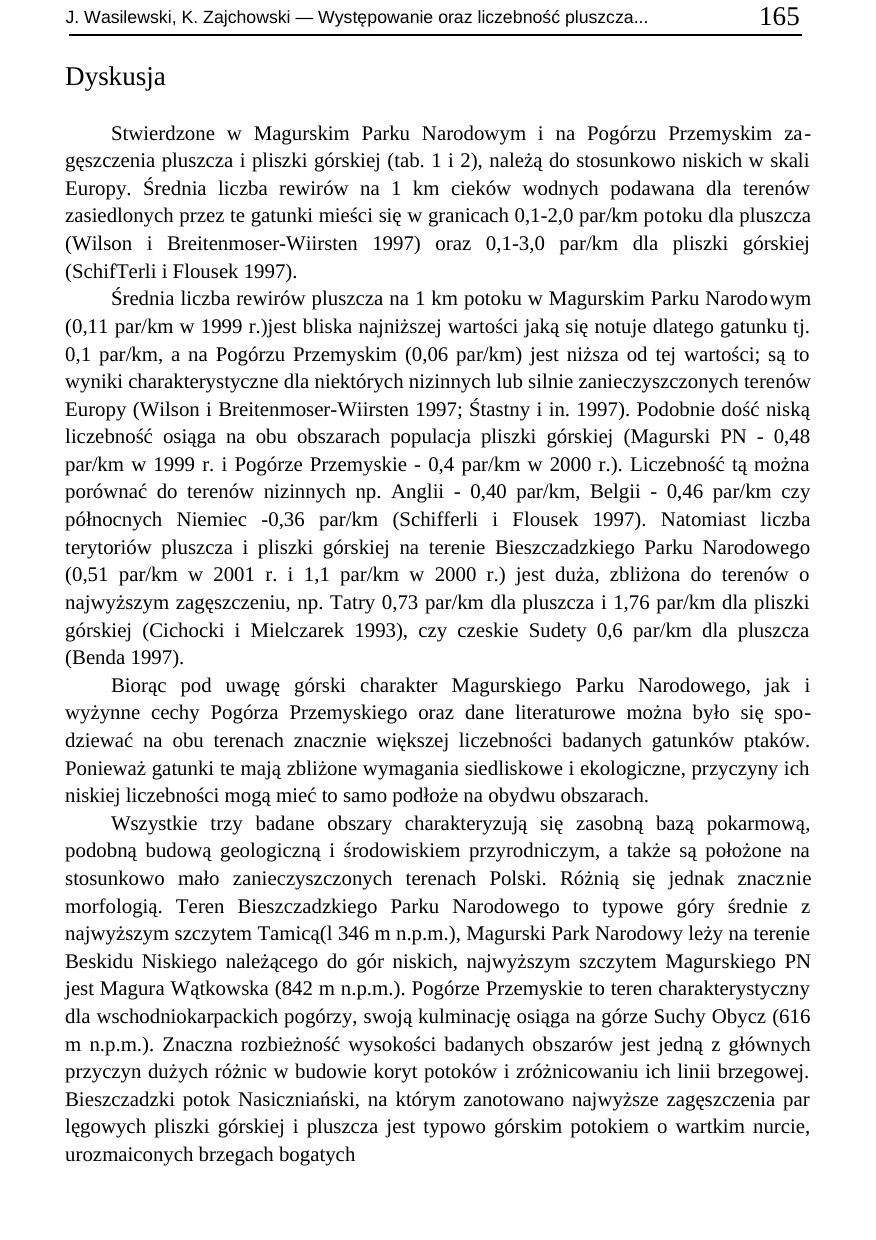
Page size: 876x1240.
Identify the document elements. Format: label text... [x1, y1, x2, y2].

text J. Wasilewski, K. Zajchowski — Występowanie oraz liczebność pluszcza... [65, 7, 704, 28]
text Wszystkie trzy badane obszary charakteryzują się zasobną bazą pokarmową, podobną budową geologiczną i środowiskiem przyrodniczym, a także są położone na stosunkowo mało zanieczyszczonych terenach Polski. Różnią się jednak znacz­nie morfologią. Teren Bieszczadzkiego Parku Narodowego to typowe góry średnie z najwyższym szczytem Tamicą(l 346 m n.p.m.), Magurski Park Narodowy leży na terenie Beskidu Niskiego należącego do gór niskich, najwyższym szczytem Magur­skiego PN jest Magura Wątkowska (842 m n.p.m.). Pogórze Przemyskie to teren charakterystyczny dla wschodniokarpackich pogórzy, swoją kulminację osiąga na górze Suchy Obycz (616 m n.p.m.). Znaczna rozbieżność wysokości badanych ob­szarów jest jedną z głównych przyczyn dużych różnic w budowie koryt potoków i zróżnicowaniu ich linii brzegowej. Bieszczadzki potok Nasiczniański, na którym zanotowano najwyższe zagęszczenia par lęgowych pliszki górskiej i pluszcza jest typowo górskim potokiem o wartkim nurcie, urozmaiconych brzegach bogatych [65, 811, 811, 1166]
text Biorąc pod uwagę górski charakter Magurskiego Parku Narodowego, jak i wyżynne cechy Pogórza Przemyskiego oraz dane literaturowe można było się spo­dziewać na obu terenach znacznie większej liczebności badanych gatunków ptaków. Ponieważ gatunki te mają zbliżone wymagania siedliskowe i ekologiczne, przyczyny ich niskiej liczebności mogą mieć to samo podłoże na obydwu obszarach. [65, 673, 811, 807]
text Średnia liczba rewirów pluszcza na 1 km potoku w Magurskim Parku Narodo­wym (0,11 par/km w 1999 r.)jest bliska najniższej wartości jaką się notuje dlatego gatunku tj. 0,1 par/km, a na Pogórzu Przemyskim (0,06 par/km) jest niższa od tej wartości; są to wyniki charakterystyczne dla niektórych nizinnych lub silnie zanie­czyszczonych terenów Europy (Wilson i Breitenmoser-Wiirsten 1997; Śtastny i in. 1997). Podobnie dość niską liczebność osiąga na obu obszarach populacja pliszki górskiej (Magurski PN - 0,48 par/km w 1999 r. i Pogórze Przemyskie - 0,4 par/km w 2000 r.). Liczebność tą można porównać do terenów nizinnych np. Anglii - 0,40 par/km, Belgii - 0,46 par/km czy północnych Niemiec -0,36 par/km (Schifferli i Flousek 1997). Natomiast liczba terytoriów pluszcza i pliszki górskiej na terenie Bieszczadzkiego Parku Narodowego (0,51 par/km w 2001 r. i 1,1 par/km w 2000 r.) jest duża, zbliżona do terenów o najwyższym zagęszczeniu, np. Tatry 0,73 par/km dla pluszcza i 1,76 par/km dla pliszki górskiej (Cichocki i Mielczarek 1993), czy czeskie Sudety 0,6 par/km dla pluszcza (Benda 1997). [65, 286, 811, 669]
subtitle Dyskusja [65, 60, 811, 91]
text Stwierdzone w Magurskim Parku Narodowym i na Pogórzu Przemyskim za­gęszczenia pluszcza i pliszki górskiej (tab. 1 i 2), należą do stosunkowo niskich w skali Europy. Średnia liczba rewirów na 1 km cieków wodnych podawana dla terenów zasiedlonych przez te gatunki mieści się w granicach 0,1-2,0 par/km po­toku dla pluszcza (Wilson i Breitenmoser-Wiirsten 1997) oraz 0,1-3,0 par/km dla pliszki górskiej (SchifTerli i Flousek 1997). [65, 121, 811, 283]
text 165 [754, 0, 804, 31]
